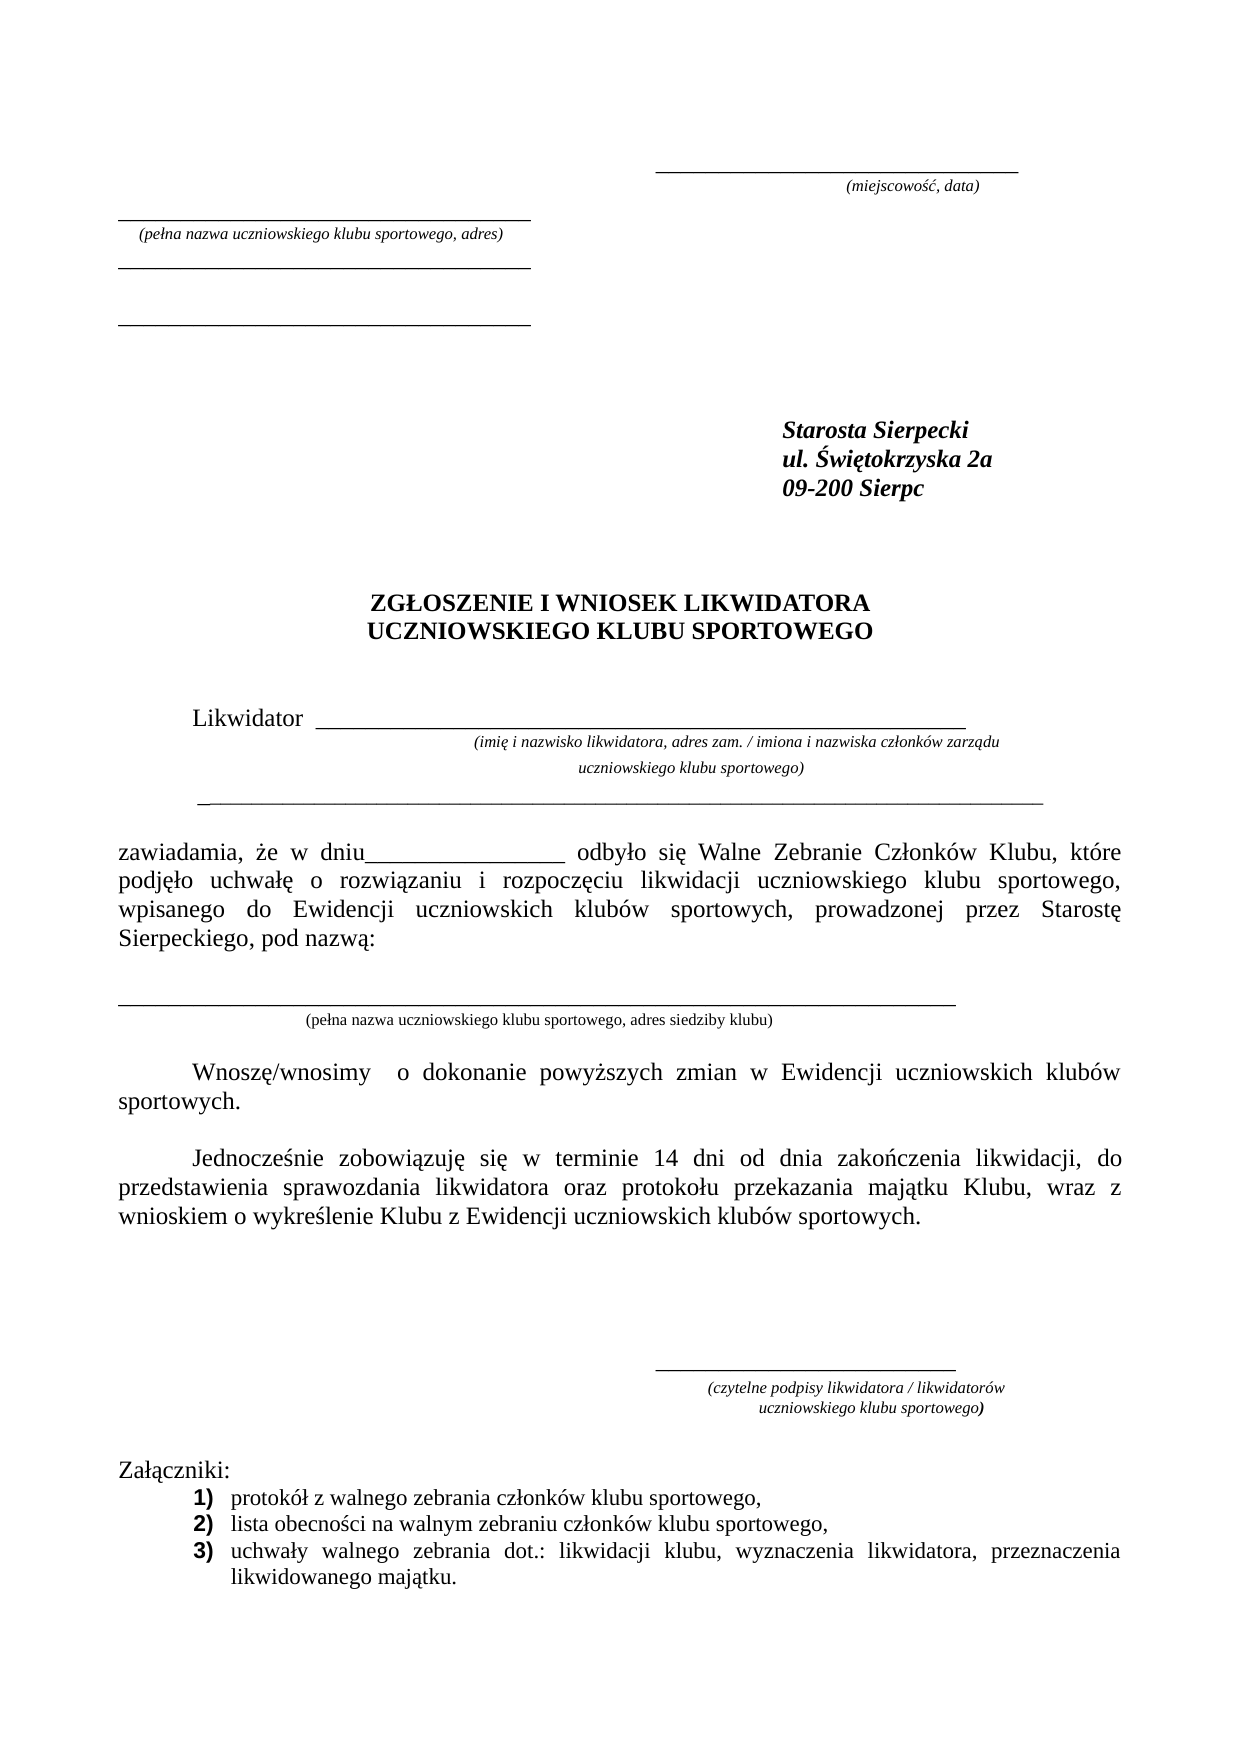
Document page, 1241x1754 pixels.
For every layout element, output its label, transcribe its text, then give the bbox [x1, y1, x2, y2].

list lista obecności na walnym zebraniu członków klubu sportowego, [193, 1510, 1122, 1537]
text (czytelne podpisy likwidatora / likwidatorów uczniowskiego klubu sportowego) [118, 1373, 1122, 1417]
text Załączniki: [118, 1455, 1122, 1484]
list protokół z walnego zebrania członków klubu sportowego, [193, 1484, 1122, 1510]
text ul. Świętokrzyska 2a [634, 444, 1122, 473]
text _________________________________ [118, 243, 1122, 271]
text ZGŁOSZENIE I WNIOSEK LIKWIDATORA [118, 588, 1122, 616]
text (miejscowość, data) [561, 176, 1122, 195]
text Jednocześnie zobowiązuję się w terminie 14 dni od dnia zakończenia likwidacji, do przedstawienia sprawozdania likwidatora oraz protokołu przekazania majątku Klubu, wraz z wnioskiem o wykreślenie Klubu z Ewidencji uczniowskich klubów sportowych. [118, 1143, 1122, 1230]
text (imię i nazwisko likwidatora, adres zam. / imiona i nazwiska członków zarządu uczniowskiego klubu sportowego) _________________________________________________________________________________ [118, 731, 1122, 808]
text _________________________________ [118, 195, 1122, 223]
text ___________________________________________________________________ [118, 981, 1122, 1009]
text ________________________ [118, 1345, 1122, 1373]
text (pełna nazwa uczniowskiego klubu sportowego, adres) [118, 223, 1122, 243]
text Starosta Sierpecki [634, 415, 1122, 444]
text _________________________________ [118, 300, 1122, 329]
list uchwały walnego zebrania dot.: likwidacji klubu, wyznaczenia likwidatora, przeznaczenia likwidowanego majątku. [193, 1537, 1122, 1589]
text _____________________________ [118, 147, 1122, 176]
text Wnoszę/wnosimy o dokonanie powyższych zmian w Ewidencji uczniowskich klubów sportowych. [118, 1057, 1122, 1115]
text (pełna nazwa uczniowskiego klubu sportowego, adres siedziby klubu) [118, 1009, 1122, 1028]
text zawiadamia, że w dniu________________ odbyło się Walne Zebranie Członków Klubu, które podjęło uchwałę o rozwiązaniu i rozpoczęciu likwidacji uczniowskiego klubu sportowego, wpisanego do Ewidencji uczniowskich klubów sportowych, prowadzonej przez Starostę Sierpeckiego, pod nazwą: [118, 837, 1122, 952]
text UCZNIOWSKIEGO KLUBU SPORTOWEGO [118, 616, 1122, 645]
text 09-200 Sierpc [634, 473, 1122, 501]
text Likwidator ____________________________________________________ [118, 703, 1122, 731]
